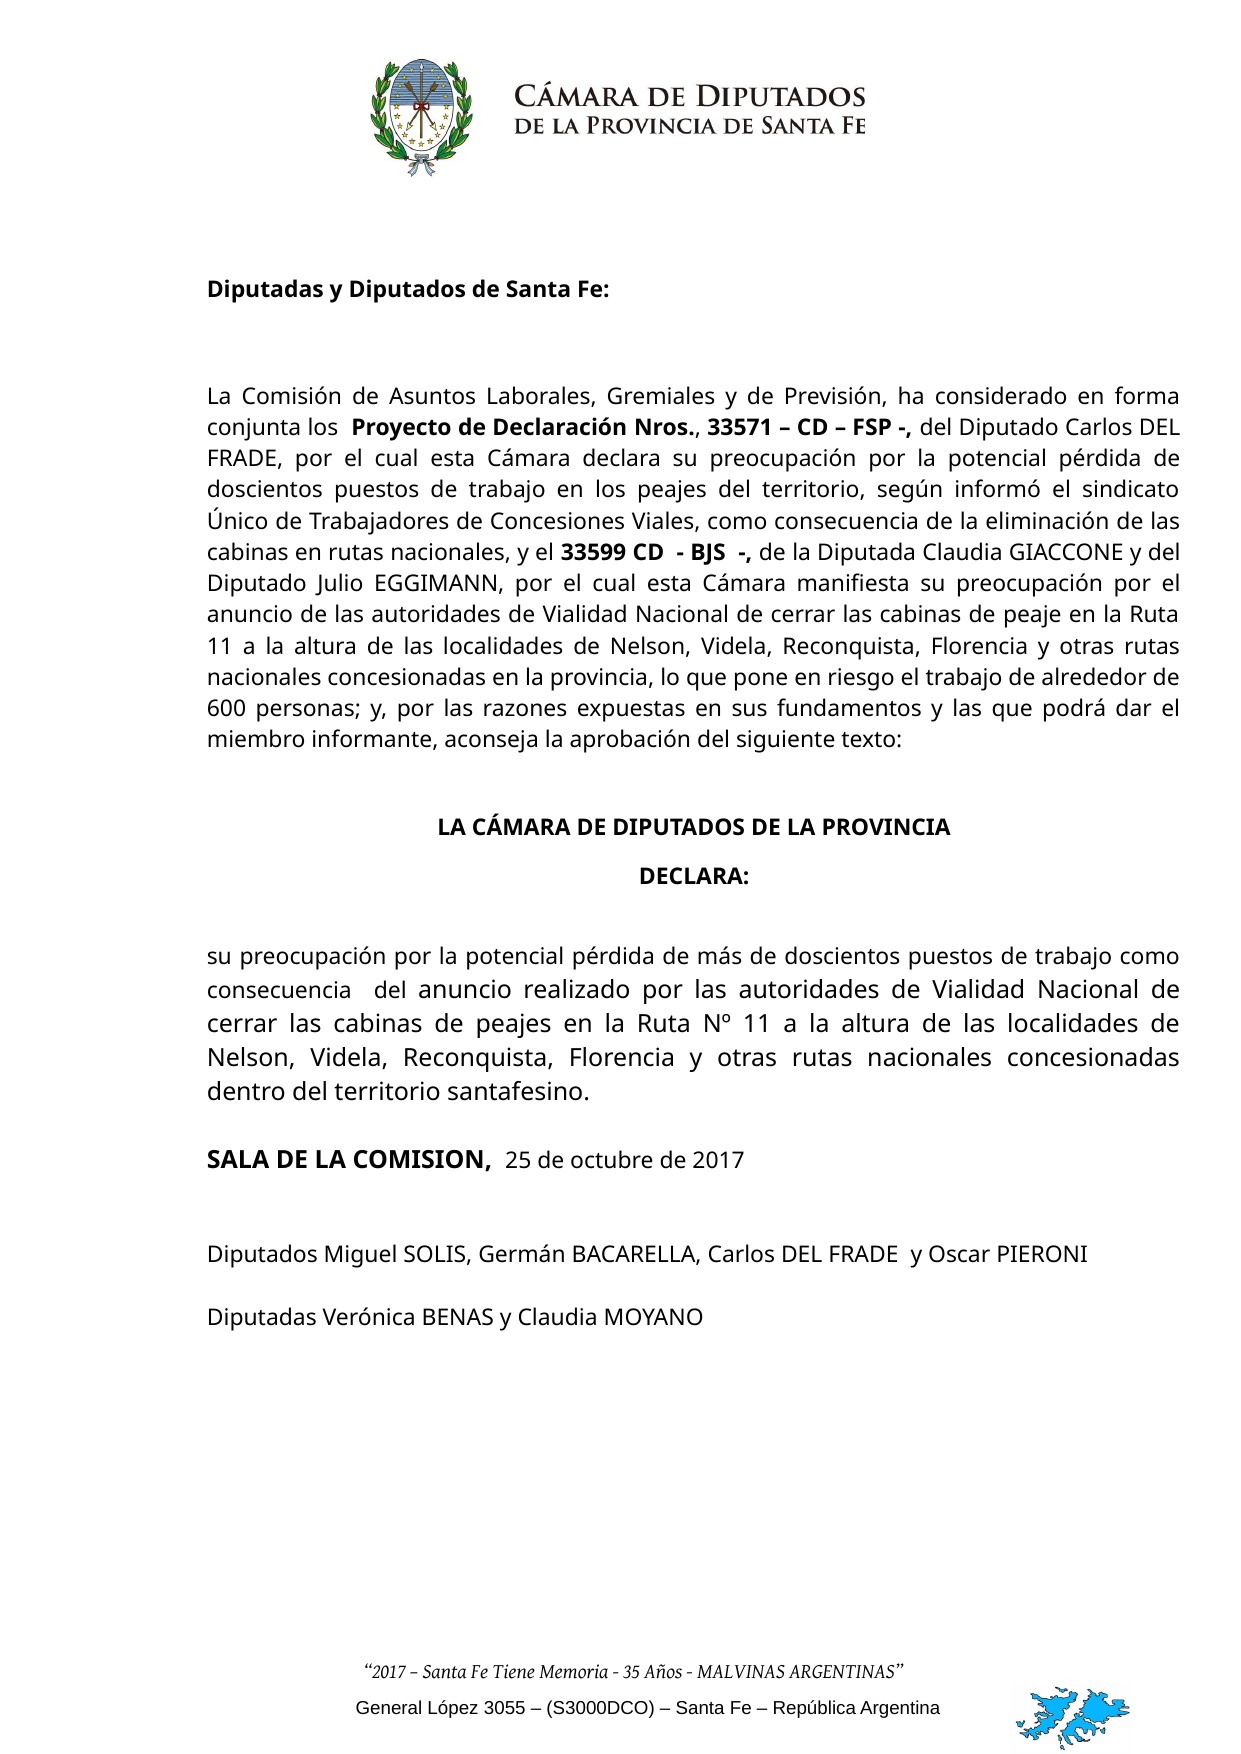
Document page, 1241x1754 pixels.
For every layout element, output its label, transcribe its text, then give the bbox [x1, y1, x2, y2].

text declara: [207, 860, 1181, 891]
picture [1010, 1681, 1133, 1754]
text Diputadas y Diputados de Santa Fe: [207, 273, 1181, 305]
text la cámara de diputados de la provincia [207, 811, 1181, 842]
text Diputadas Verónica BENAS y Claudia MOYANO [207, 1301, 1181, 1332]
text su preocupación por la potencial pérdida de más de doscientos puestos de trabajo como consecuencia del anuncio realizado por las autoridades de Vialidad Nacional de cerrar las cabinas de peajes en la Ruta Nº 11 a la altura de las localidades de Nelson, Videla, Reconquista, Florencia y otras rutas nacionales concesionadas dentro del territorio santafesino. [207, 940, 1181, 1108]
text SALA DE LA COMISION, 25 de octubre de 2017 [207, 1142, 1181, 1176]
picture [370, 59, 866, 181]
text Diputados Miguel SOLIS, Germán BACARELLA, Carlos DEL FRADE y Oscar PIERONI [207, 1238, 1181, 1269]
text La Comisión de Asuntos Laborales, Gremiales y de Previsión, ha considerado en forma conjunta los Proyecto de Declaración Nros., 33571 – CD – FSP -, del Diputado Carlos DEL FRADE, por el cual esta Cámara declara su preocupación por la potencial pérdida de doscientos puestos de trabajo en los peajes del territorio, según informó el sindicato Único de Trabajadores de Concesiones Viales, como consecuencia de la eliminación de las cabinas en rutas nacionales, y el 33599 CD - BJS -, de la Diputada Claudia GIACCONE y del Diputado Julio EGGIMANN, por el cual esta Cámara manifiesta su preocupación por el anuncio de las autoridades de Vialidad Nacional de cerrar las cabinas de peaje en la Ruta 11 a la altura de las localidades de Nelson, Videla, Reconquista, Florencia y otras rutas nacionales concesionadas en la provincia, lo que pone en riesgo el trabajo de alrededor de 600 personas; y, por las razones expuestas en sus fundamentos y las que podrá dar el miembro informante, aconseja la aprobación del siguiente texto: [207, 380, 1181, 755]
